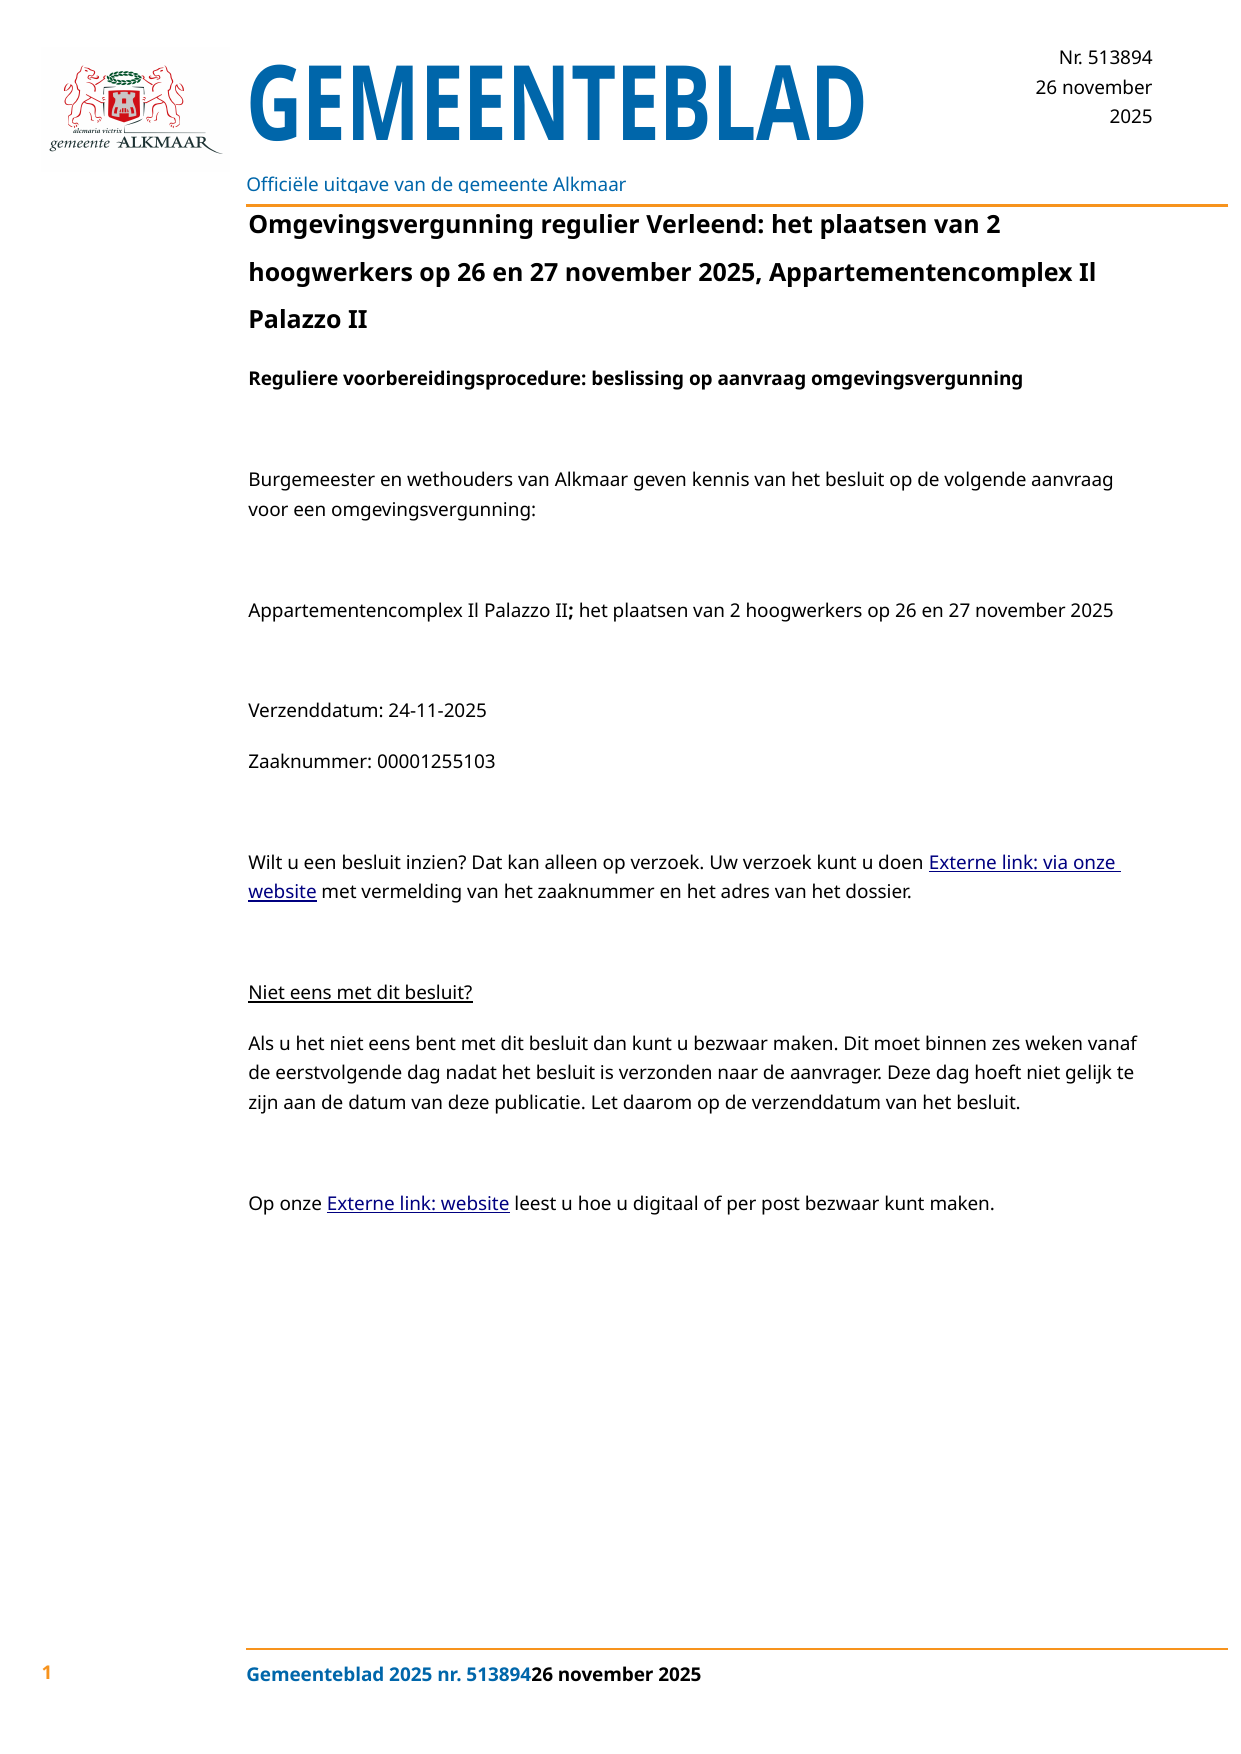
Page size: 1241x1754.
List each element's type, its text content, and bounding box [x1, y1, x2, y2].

picture [41, 47, 231, 172]
text Verzenddatum: 24-11-2025 [248, 698, 1152, 723]
text Op onze Externe link: website leest u hoe u digitaal of per post bezwaar kunt maken. [248, 1190, 1152, 1215]
text Appartementencomplex Il Palazzo II; het plaatsen van 2 hoogwerkers op 26 en 27 november 2025 [248, 597, 1152, 622]
text Burgemeester en wethouders van Alkmaar geven kennis van het besluit op de volgende aanvraag voor een omgevingsvergunning: [248, 466, 1152, 522]
text Zaaknummer: 00001255103 [248, 748, 1152, 774]
text Niet eens met dit besluit? [248, 979, 1152, 1005]
text Omgevingsvergunning regulier Verleend: het plaatsen van 2 hoogwerkers op 26 en 27 november 2025, Appartementencomplex Il Palazzo II [248, 207, 1152, 336]
text Reguliere voorbereidingsprocedure: beslissing op aanvraag omgevingsvergunning [248, 366, 1152, 391]
text Als u het niet eens bent met dit besluit dan kunt u bezwaar maken. Dit moet binnen zes weken vanaf de eerstvolgende dag nadat het besluit is verzonden naar de aanvrager. Deze dag hoeft niet gelijk te zijn aan de datum van deze publicatie. Let daarom op de verzenddatum van het besluit. [248, 1030, 1152, 1114]
text Wilt u een besluit inzien? Dat kan alleen op verzoek. Uw verzoek kunt u doen Externe link: via onze website met vermelding van het zaaknummer en het adres van het dossier. [248, 849, 1152, 904]
